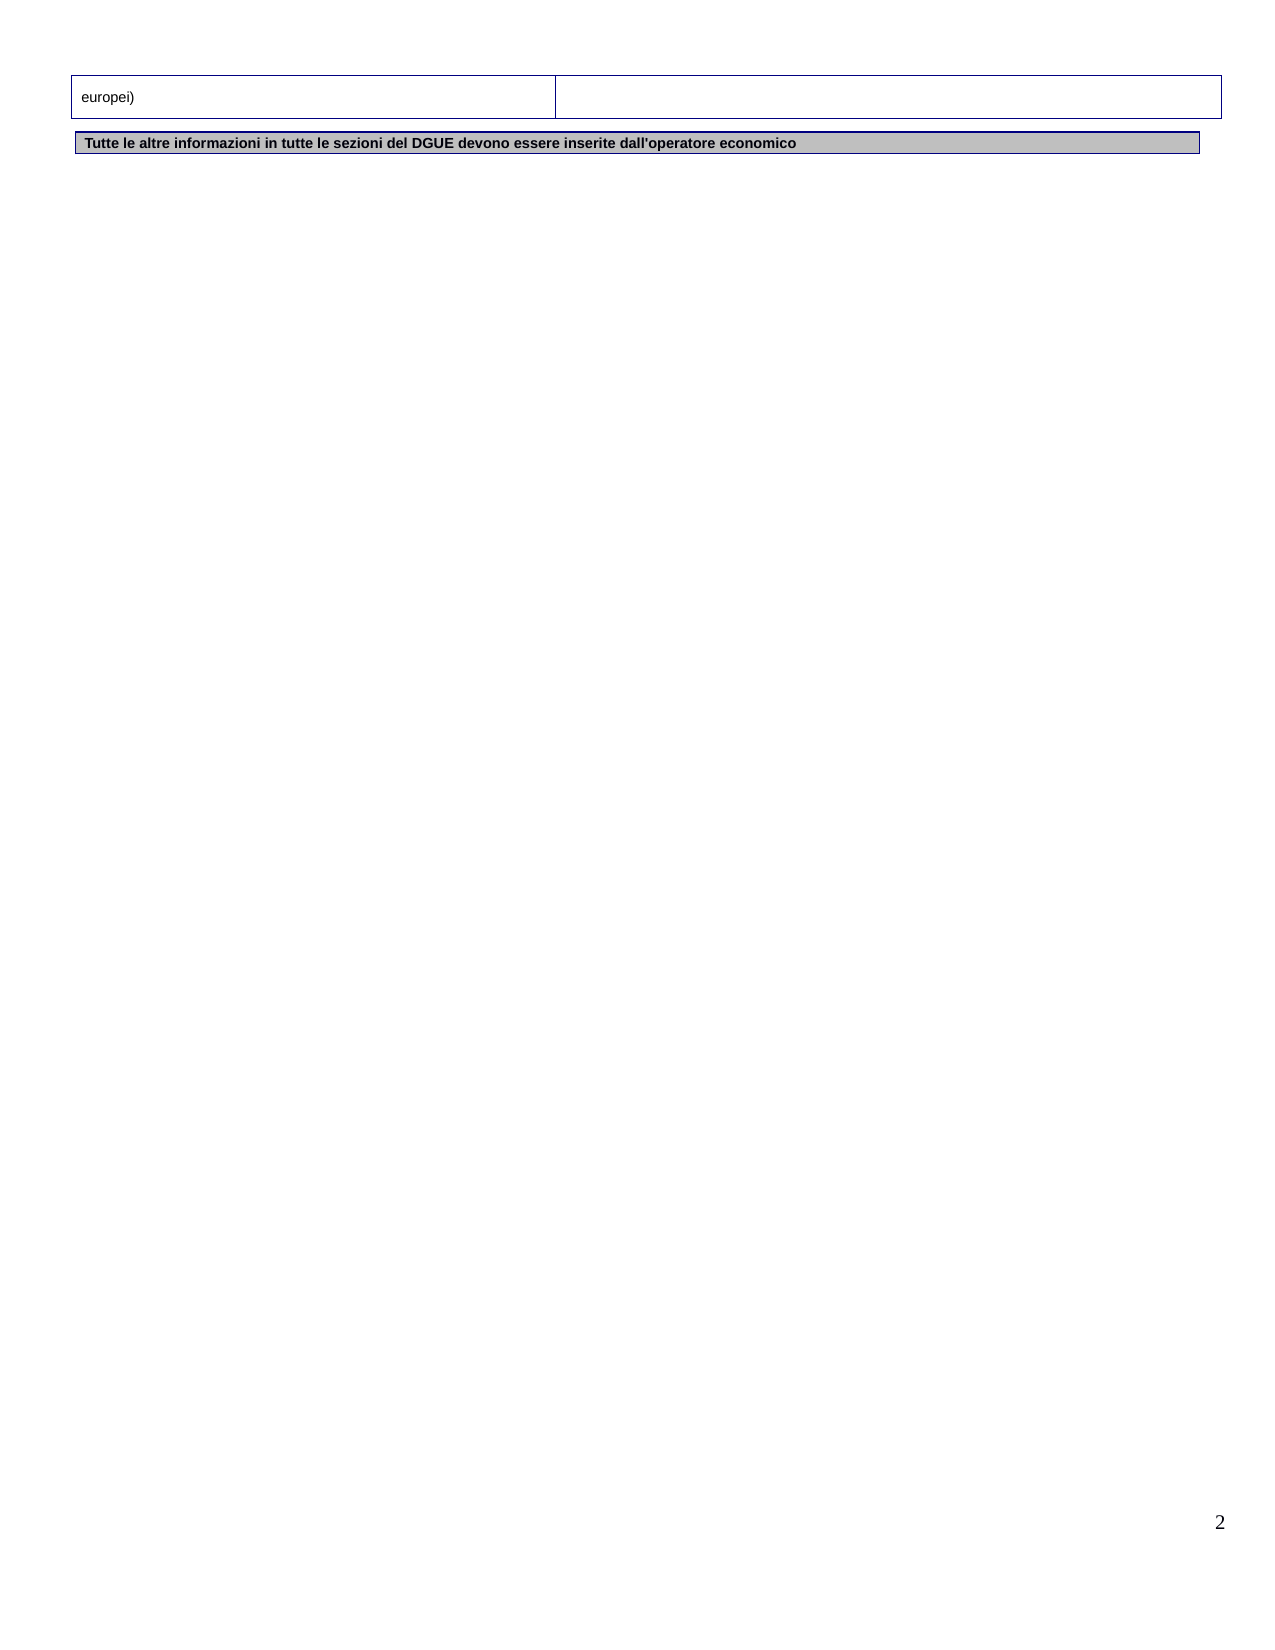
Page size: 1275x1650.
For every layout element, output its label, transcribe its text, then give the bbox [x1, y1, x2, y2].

table_cell [556, 76, 1221, 118]
table_cell europei) [72, 76, 555, 118]
text Tutte le altre informazioni in tutte le sezioni del DGUE devono essere inserite dall'operatore economico [76, 133, 1199, 153]
